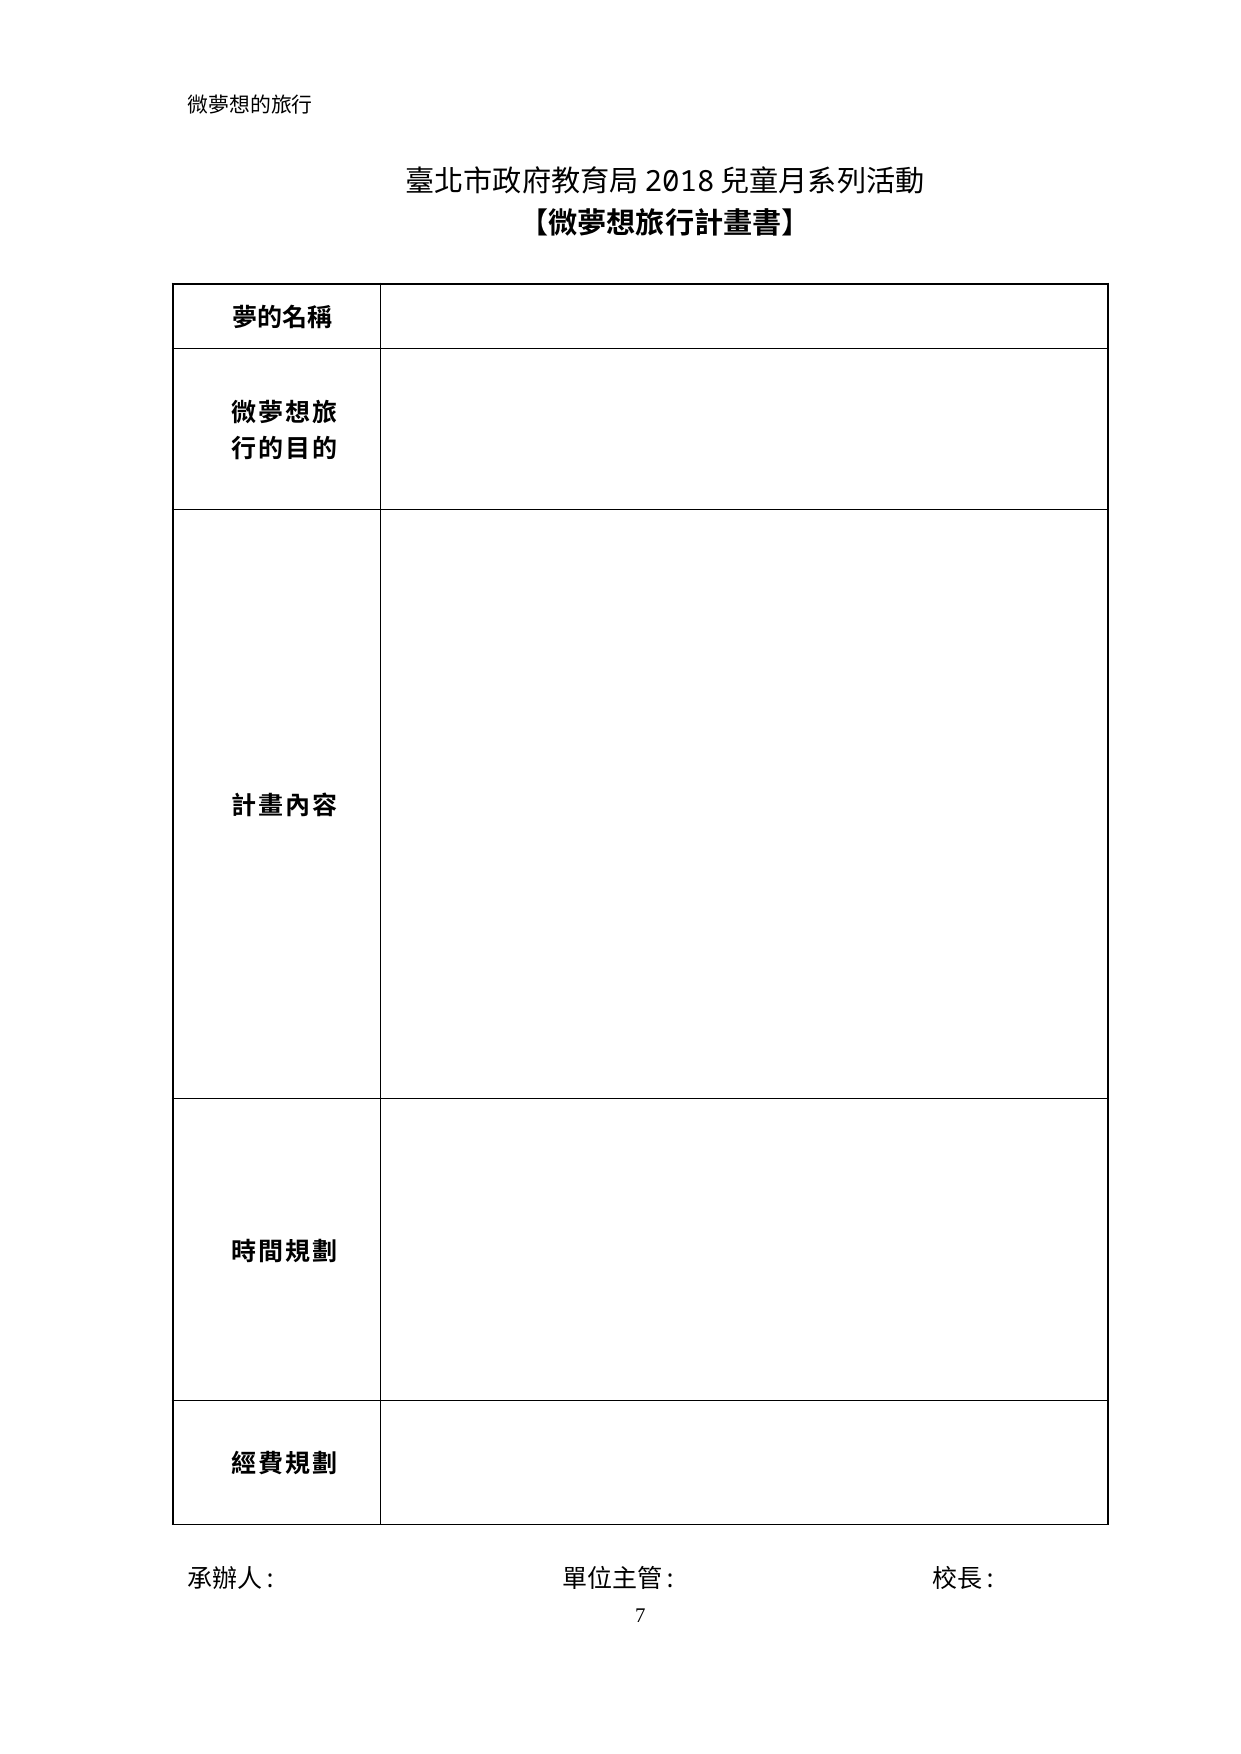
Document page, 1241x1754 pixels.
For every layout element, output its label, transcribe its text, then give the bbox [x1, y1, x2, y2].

table_cell 計畫內容 [174, 510, 380, 1098]
text 【微夢想旅行計畫書】 [187, 200, 1142, 242]
table_cell [381, 1401, 1107, 1523]
text 承辦人: 單位主管: 校長: [187, 1558, 1142, 1594]
table_cell [381, 349, 1107, 508]
table_cell 時間規劃 [174, 1099, 380, 1400]
text 臺北市政府教育局2018兒童月系列活動 [187, 157, 1142, 200]
table_header [381, 285, 1107, 348]
table_cell 微夢想旅 行的目的 [174, 349, 380, 508]
table_cell 經費規劃 [174, 1401, 380, 1523]
table_cell [381, 1099, 1107, 1400]
table_header 夢的名稱 [174, 285, 380, 348]
table_cell [381, 510, 1107, 1098]
